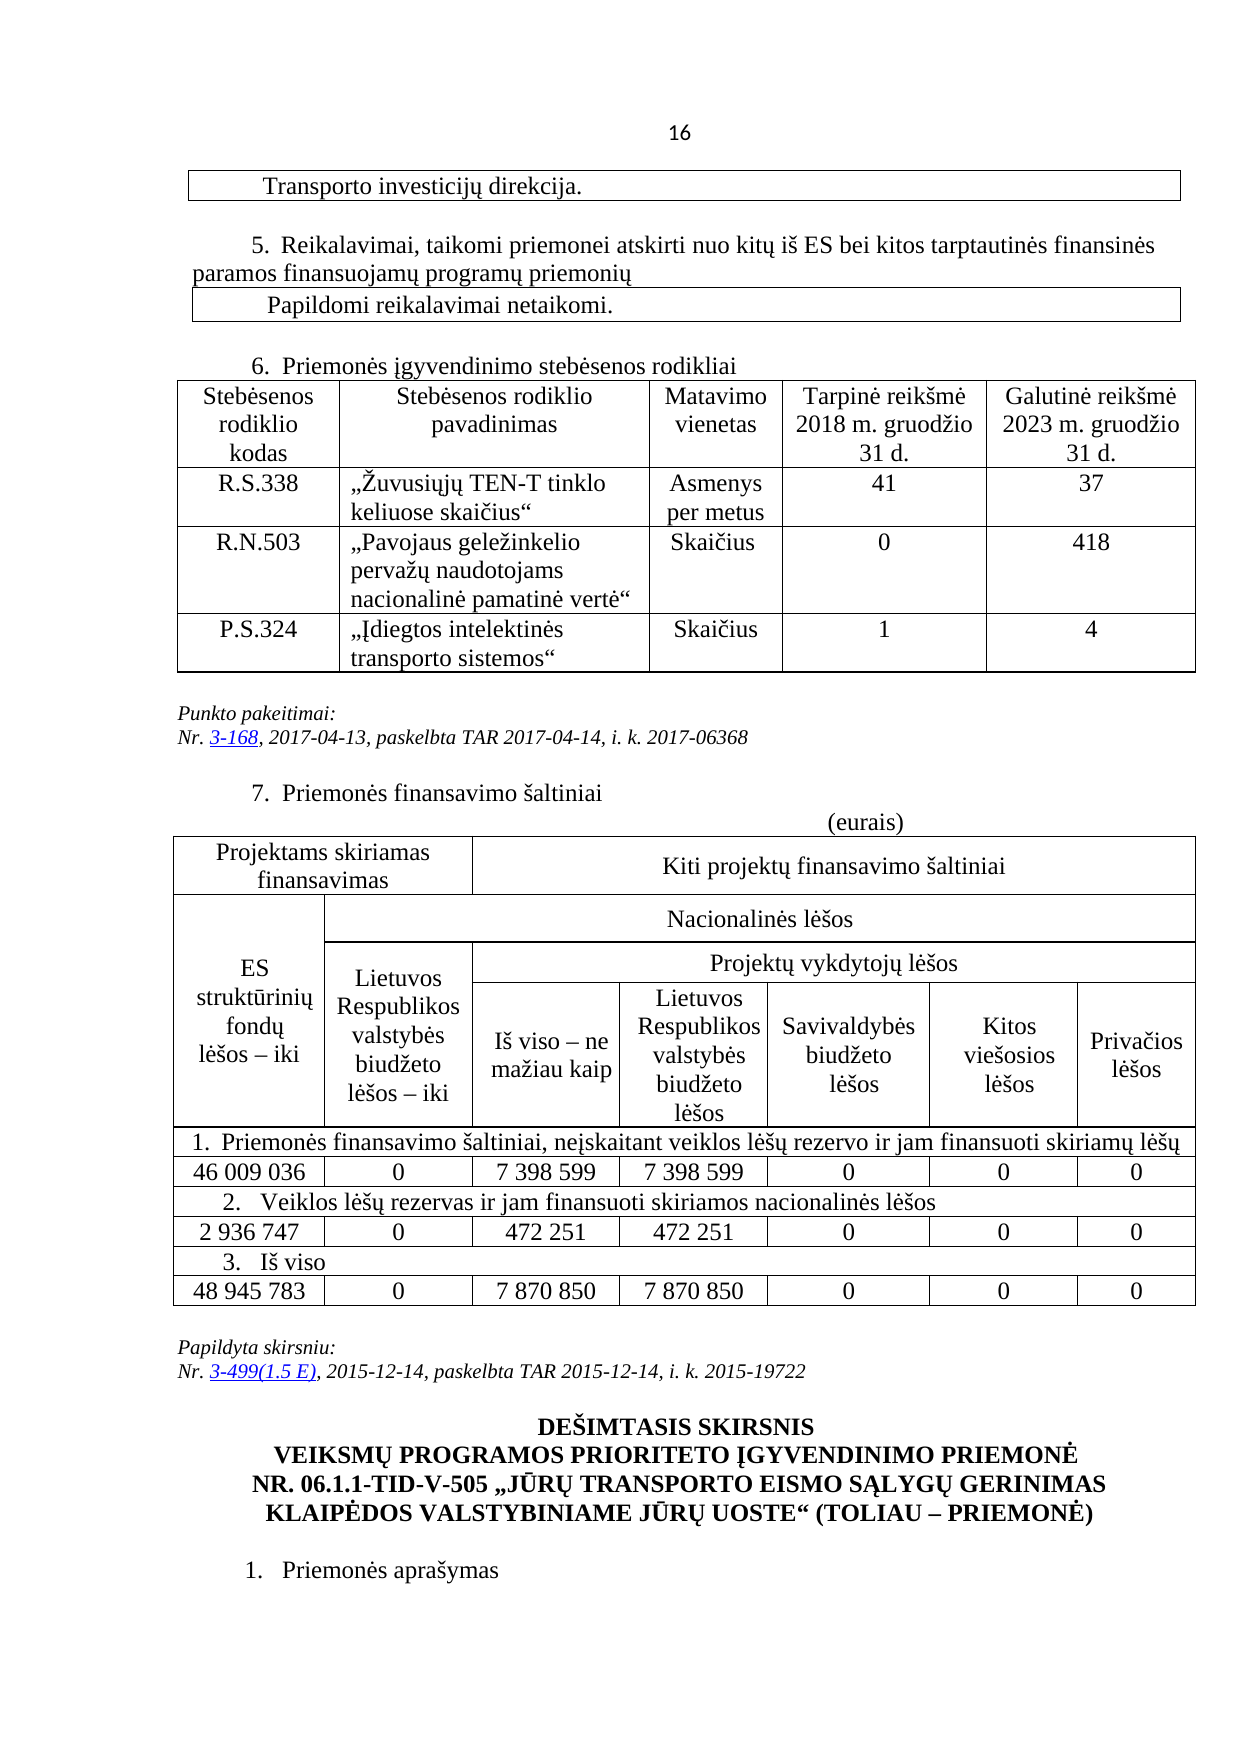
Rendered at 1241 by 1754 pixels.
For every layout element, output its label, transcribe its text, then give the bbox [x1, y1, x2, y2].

table_cell 0 [1078, 1276, 1195, 1305]
table_cell 0 [325, 1217, 472, 1246]
table_cell 7 870 850 [473, 1276, 619, 1305]
text NR. 06.1.1-TID-V-505 „JŪRŲ TRANSPORTO EISMO SĄLYGŲ GERINIMAS KLAIPĖDOS VALSTYBINIAME JŪRŲ UOSTE“ (TOLIAU – priemonė) [177, 1469, 1181, 1527]
table_cell Asmenys per metus [650, 468, 782, 526]
table_header Tarpinė reikšmė 2018 m. gruodžio 31 d. [783, 381, 986, 467]
text Punkto pakeitimai: [177, 701, 1181, 725]
table_cell R.S.338 [178, 468, 339, 526]
table_cell 2 936 747 [174, 1217, 324, 1246]
table_cell 2. Veiklos lėšų rezervas ir jam finansuoti skiriamos nacionalinės lėšos [174, 1187, 1195, 1216]
table_header Projektams skiriamas finansavimas [174, 837, 472, 894]
table_cell 0 [768, 1217, 929, 1246]
table_header Stebėsenos rodiklio kodas [178, 381, 339, 467]
table_cell Kitos viešosios lėšos [930, 983, 1077, 1126]
table_cell 37 [987, 468, 1195, 526]
table_cell 0 [768, 1157, 929, 1186]
text 5. Reikalavimai, taikomi priemonei atskirti nuo kitų iš ES bei kitos tarptautinės finansinės paramos finansuojamų programų priemonių [192, 230, 1181, 287]
text 7. Priemonės finansavimo šaltiniai [251, 778, 1181, 807]
table_cell 1. Priemonės finansavimo šaltiniai, neįskaitant veiklos lėšų rezervo ir jam finansuoti skiriamų lėšų [174, 1128, 1195, 1156]
text VEIKSMŲ PROGRAMOS PRIORITETO ĮGYVENDINIMO PRIEMONĖ [177, 1441, 1181, 1469]
table_cell R.N.503 [178, 527, 339, 613]
table_header Stebėsenos rodiklio pavadinimas [340, 381, 649, 467]
table_cell „Įdiegtos intelektinės transporto sistemos“ [340, 614, 649, 671]
table_cell 7 398 599 [620, 1157, 767, 1186]
table_cell 46 009 036 [174, 1157, 324, 1186]
table_cell 0 [768, 1276, 929, 1305]
table_cell 0 [930, 1157, 1077, 1186]
table_cell 0 [1078, 1217, 1195, 1246]
table_cell 7 398 599 [473, 1157, 619, 1186]
text Papildomi reikalavimai netaikomi. [193, 288, 1180, 321]
table_cell Privačios lėšos [1078, 983, 1195, 1126]
table_header Kiti projektų finansavimo šaltiniai [473, 837, 1195, 894]
table_cell 48 945 783 [174, 1276, 324, 1305]
table_header Matavimo vienetas [650, 381, 782, 467]
table_cell 472 251 [473, 1217, 619, 1246]
table_cell P.S.324 [178, 614, 339, 671]
table_cell 41 [783, 468, 986, 526]
table_cell 0 [1078, 1157, 1195, 1186]
table_cell Skaičius [650, 614, 782, 671]
table_cell 0 [325, 1157, 472, 1186]
table_cell Savivaldybės biudžeto lėšos [768, 983, 929, 1126]
table_cell Iš viso – ne mažiau kaip [473, 983, 619, 1126]
table_cell 0 [325, 1276, 472, 1305]
table_cell ES struktūrinių fondų lėšos – iki [174, 895, 324, 1126]
table_cell 3. Iš viso [174, 1247, 1195, 1275]
table_header Transporto investicijų direkcija. [189, 171, 1180, 200]
text (eurais) [177, 807, 904, 836]
table_header Galutinė reikšmė 2023 m. gruodžio 31 d. [987, 381, 1195, 467]
table_cell 418 [987, 527, 1195, 613]
table_cell 0 [930, 1217, 1077, 1246]
table_cell Lietuvos Respublikos valstybės biudžeto lėšos – iki [325, 943, 472, 1126]
text DEŠIMTASIS SKIRSNIS [177, 1412, 1181, 1441]
table_cell Nacionalinės lėšos [325, 895, 1195, 941]
table_cell Skaičius [650, 527, 782, 613]
table_cell 0 [930, 1276, 1077, 1305]
table_cell „Žuvusiųjų TEN-T tinklo keliuose skaičius“ [340, 468, 649, 526]
table_cell „Pavojaus geležinkelio pervažų naudotojams nacionalinė pamatinė vertė“ [340, 527, 649, 613]
table_cell 472 251 [620, 1217, 767, 1246]
table_cell Projektų vykdytojų lėšos [473, 943, 1195, 982]
text 6. Priemonės įgyvendinimo stebėsenos rodikliai [251, 351, 1181, 380]
text Nr. 3-499(1.5 E), 2015-12-14, paskelbta TAR 2015-12-14, i. k. 2015-19722 [177, 1359, 1181, 1383]
table_cell 0 [783, 527, 986, 613]
text Papildyta skirsniu: [177, 1335, 1181, 1359]
text 1. Priemonės aprašymas [244, 1556, 1181, 1584]
table_cell Lietuvos Respublikos valstybės biudžeto lėšos [620, 983, 767, 1126]
table_cell 7 870 850 [620, 1276, 767, 1305]
table_cell 4 [987, 614, 1195, 671]
text Nr. 3-168, 2017-04-13, paskelbta TAR 2017-04-14, i. k. 2017-06368 [177, 725, 1181, 749]
table_cell 1 [783, 614, 986, 671]
